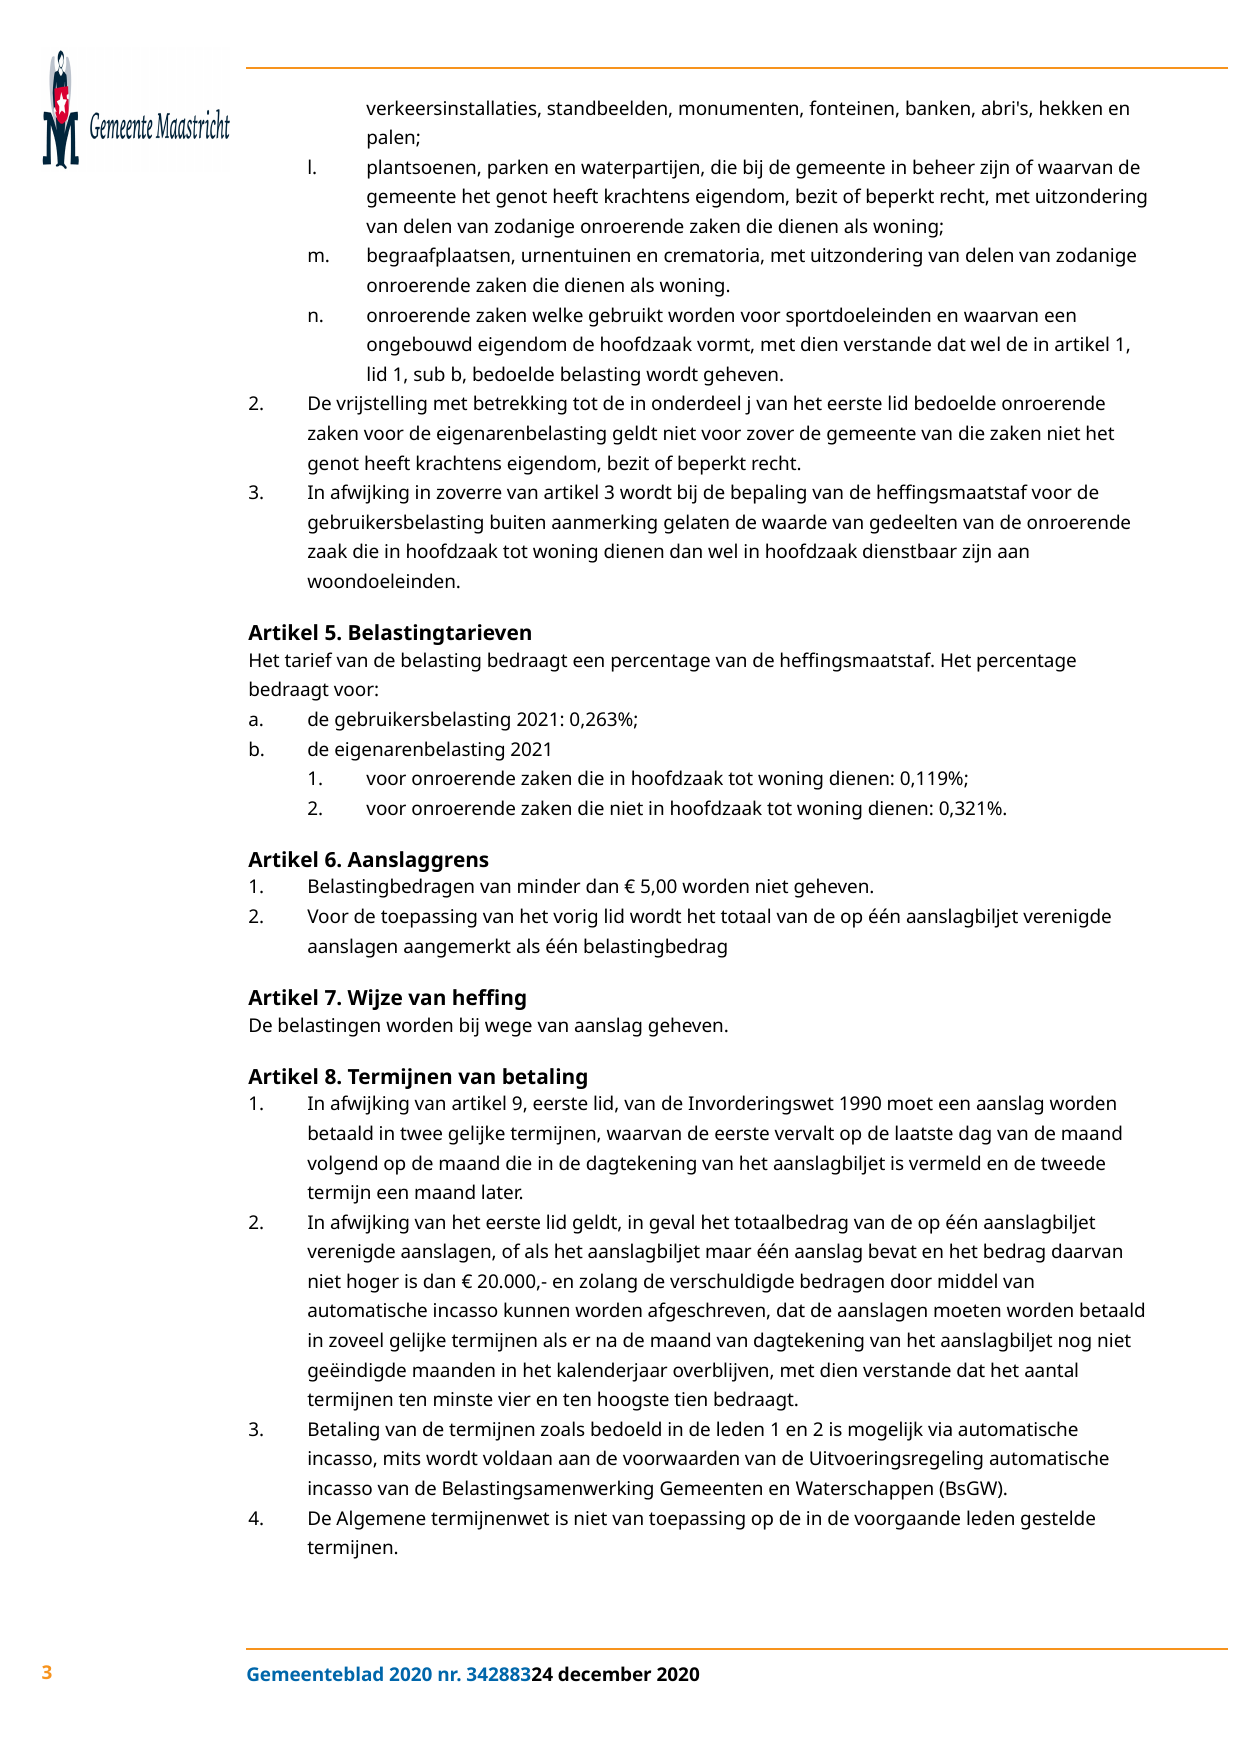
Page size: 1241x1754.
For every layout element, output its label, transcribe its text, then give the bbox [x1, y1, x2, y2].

list plantsoenen, parken en waterpartijen, die bij de gemeente in beheer zijn of waarvan de gemeente het genot heeft krachtens eigendom, bezit of beperkt recht, met uitzondering van delen van zodanige onroerende zaken die dienen als woning; [307, 154, 1152, 239]
text Artikel 8. Termijnen van betaling [248, 1062, 1152, 1091]
list verkeersinstallaties, standbeelden, monumenten, fonteinen, banken, abri's, hekken en palen; [307, 95, 1152, 150]
picture [41, 47, 231, 172]
list De Algemene termijnenwet is niet van toepassing op de in de voorgaande leden gestelde termijnen. [248, 1505, 1152, 1560]
text Artikel 7. Wijze van heffing [248, 983, 1152, 1012]
text Artikel 5. Belastingtarieven [248, 618, 1152, 647]
list Belastingbedragen van minder dan € 5,00 worden niet geheven. [248, 874, 1152, 899]
list voor onroerende zaken die niet in hoofdzaak tot woning dienen: 0,321%. [307, 795, 1152, 821]
list de eigenarenbelasting 2021 [248, 736, 1152, 761]
list In afwijking van het eerste lid geldt, in geval het totaalbedrag van de op één aanslagbiljet verenigde aanslagen, of als het aanslagbiljet maar één aanslag bevat en het bedrag daarvan niet hoger is dan € 20.000,- en zolang de verschuldigde bedragen door middel van automatische incasso kunnen worden afgeschreven, dat de aanslagen moeten worden betaald in zoveel gelijke termijnen als er na de maand van dagtekening van het aanslagbiljet nog niet geëindigde maanden in het kalenderjaar overblijven, met dien verstande dat het aantal termijnen ten minste vier en ten hoogste tien bedraagt. [248, 1209, 1152, 1412]
list de gebruikersbelasting 2021: 0,263%; [248, 706, 1152, 732]
list In afwijking in zoverre van artikel 3 wordt bij de bepaling van de heffingsmaatstaf voor de gebruikersbelasting buiten aanmerking gelaten de waarde van gedeelten van de onroerende zaak die in hoofdzaak tot woning dienen dan wel in hoofdzaak dienstbaar zijn aan woondoeleinden. [248, 479, 1152, 594]
list begraafplaatsen, urnentuinen en crematoria, met uitzondering van delen van zodanige onroerende zaken die dienen als woning. [307, 243, 1152, 298]
list Voor de toepassing van het vorig lid wordt het totaal van de op één aanslagbiljet verenigde aanslagen aangemerkt als één belastingbedrag [248, 903, 1152, 959]
list De vrijstelling met betrekking tot de in onderdeel j van het eerste lid bedoelde onroerende zaken voor de eigenarenbelasting geldt niet voor zover de gemeente van die zaken niet het genot heeft krachtens eigendom, bezit of beperkt recht. [248, 391, 1152, 476]
text De belastingen worden bij wege van aanslag geheven. [248, 1012, 1152, 1037]
list onroerende zaken welke gebruikt worden voor sportdoeleinden en waarvan een ongebouwd eigendom de hoofdzaak vormt, met dien verstande dat wel de in artikel 1, lid 1, sub b, bedoelde belasting wordt geheven. [307, 302, 1152, 387]
list voor onroerende zaken die in hoofdzaak tot woning dienen: 0,119%; [307, 765, 1152, 791]
text Artikel 6. Aanslaggrens [248, 845, 1152, 874]
text Het tarief van de belasting bedraagt een percentage van de heffingsmaatstaf. Het percentage bedraagt voor: [248, 647, 1152, 702]
list Betaling van de termijnen zoals bedoeld in de leden 1 en 2 is mogelijk via automatische incasso, mits wordt voldaan aan de voorwaarden van de Uitvoeringsregeling automatische incasso van de Belastingsamenwerking Gemeenten en Waterschappen (BsGW). [248, 1416, 1152, 1501]
list In afwijking van artikel 9, eerste lid, van de Invorderingswet 1990 moet een aanslag worden betaald in twee gelijke termijnen, waarvan de eerste vervalt op de laatste dag van de maand volgend op de maand die in de dagtekening van het aanslagbiljet is vermeld en de tweede termijn een maand later. [248, 1091, 1152, 1205]
